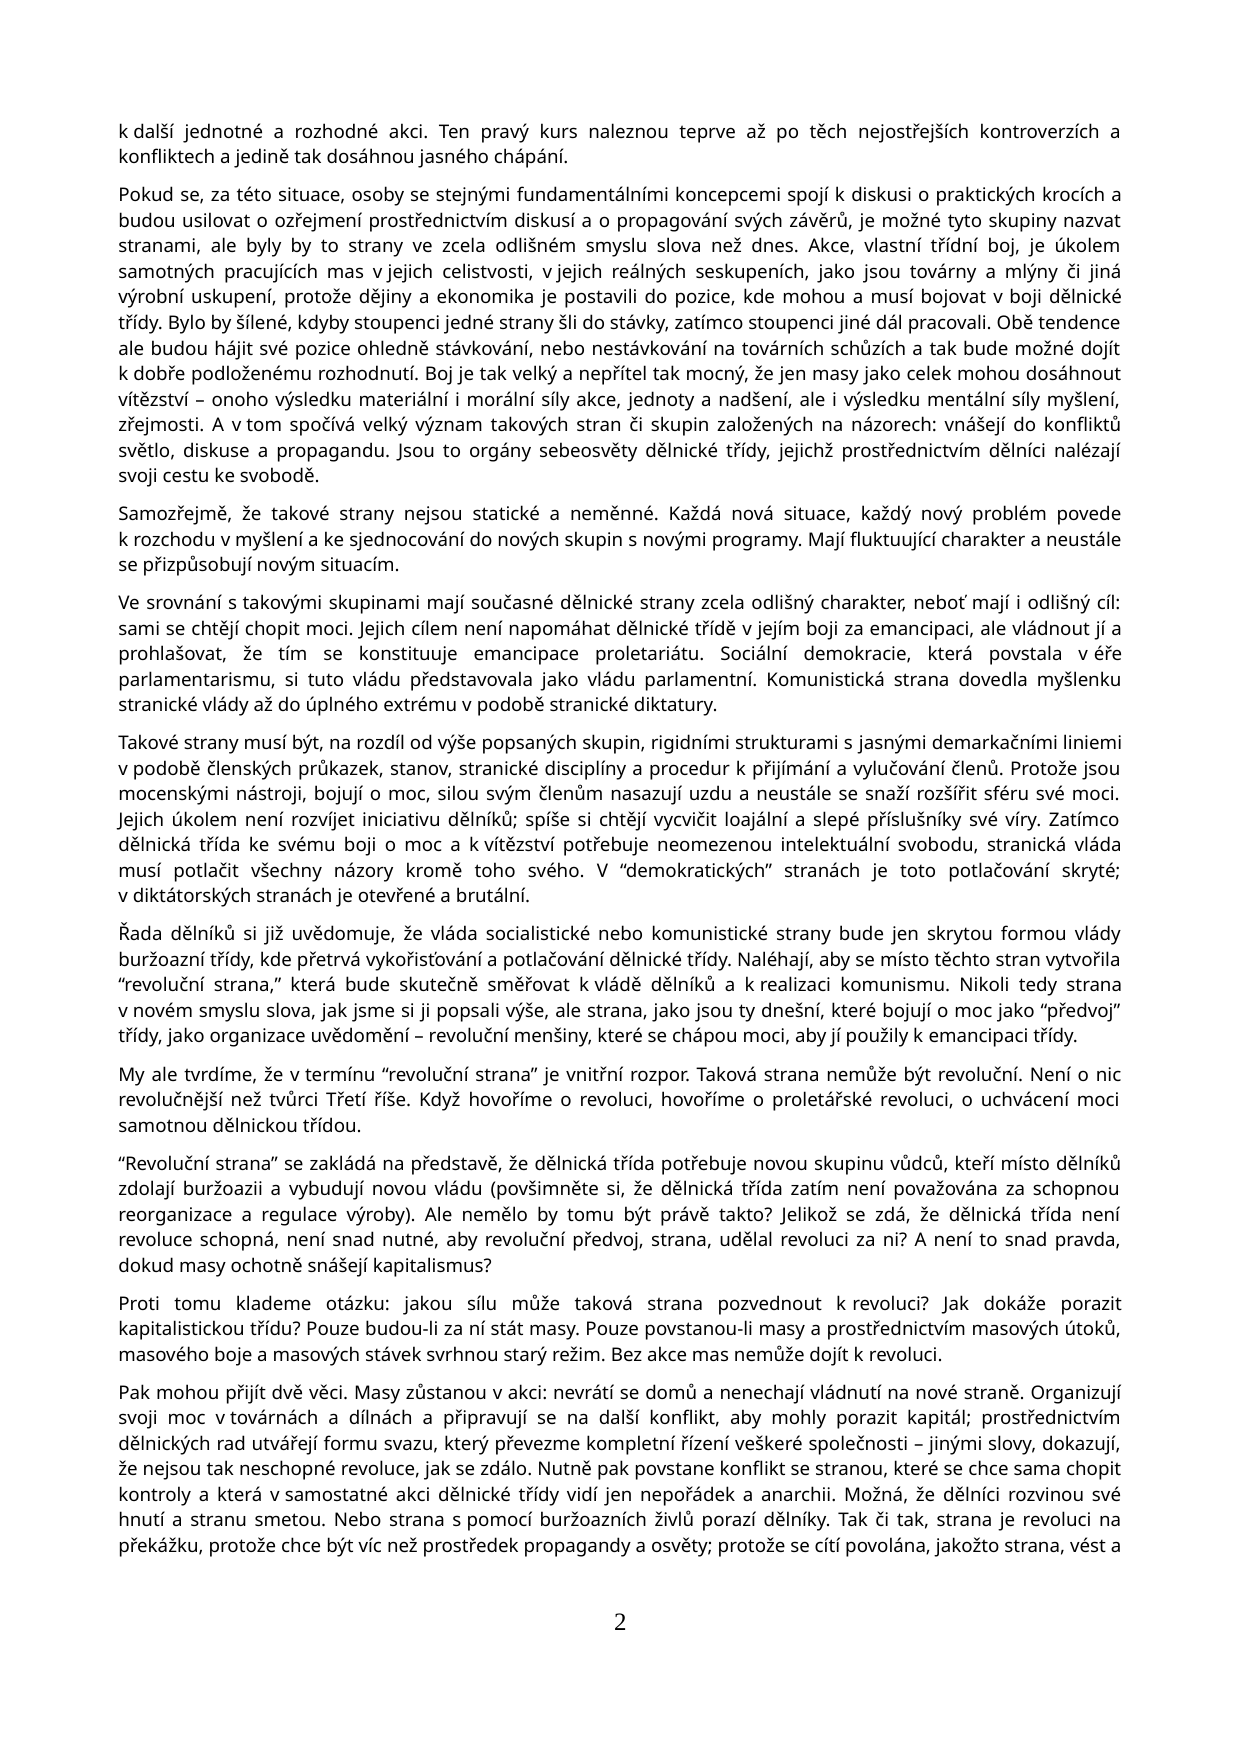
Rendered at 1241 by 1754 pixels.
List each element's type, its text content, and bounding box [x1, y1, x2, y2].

text Pak mohou přijít dvě věci. Masy zůstanou v akci: nevrátí se domů a nenechají vládnutí na nové straně. Organizují svoji moc v továrnách a dílnách a připravují se na další konflikt, aby mohly porazit kapitál; prostřednictvím dělnických rad utvářejí formu svazu, který převezme kompletní řízení veškeré společnosti – jinými slovy, dokazují, že nejsou tak neschopné revoluce, jak se zdálo. Nutně pak povstane konflikt se stranou, které se chce sama chopit kontroly a která v samostatné akci dělnické třídy vidí jen nepořádek a anarchii. Možná, že dělníci rozvinou své hnutí a stranu smetou. Nebo strana s pomocí buržoazních živlů porazí dělníky. Tak či tak, strana je revoluci na překážku, protože chce být víc než prostředek propagandy a osvěty; protože se cítí povolána, jakožto strana, vést a [118, 1379, 1122, 1558]
text Takové strany musí být, na rozdíl od výše popsaných skupin, rigidními strukturami s jasnými demarkačními liniemi v podobě členských průkazek, stanov, stranické disciplíny a procedur k přijímání a vylučování členů. Protože jsou mocenskými nástroji, bojují o moc, silou svým členům nasazují uzdu a neustále se snaží rozšířit sféru své moci. Jejich úkolem není rozvíjet iniciativu dělníků; spíše si chtějí vycvičit loajální a slepé příslušníky své víry. Zatímco dělnická třída ke svému boji o moc a k vítězství potřebuje neomezenou intelektuální svobodu, stranická vláda musí potlačit všechny názory kromě toho svého. V “demokratických” stranách je toto potlačování skryté; v diktátorských stranách je otevřené a brutální. [118, 729, 1122, 908]
text Ve srovnání s takovými skupinami mají současné dělnické strany zcela odlišný charakter, neboť mají i odlišný cíl: sami se chtějí chopit moci. Jejich cílem není napomáhat dělnické třídě v jejím boji za emancipaci, ale vládnout jí a prohlašovat, že tím se konstituuje emancipace proletariátu. Sociální demokracie, která povstala v éře parlamentarismu, si tuto vládu představovala jako vládu parlamentní. Komunistická strana dovedla myšlenku stranické vlády až do úplného extrému v podobě stranické diktatury. [118, 589, 1122, 717]
text “Revoluční strana” se zakládá na představě, že dělnická třída potřebuje novou skupinu vůdců, kteří místo dělníků zdolají buržoazii a vybudují novou vládu (povšimněte si, že dělnická třída zatím není považována za schopnou reorganizace a regulace výroby). Ale nemělo by tomu být právě takto? Jelikož se zdá, že dělnická třída není revoluce schopná, není snad nutné, aby revoluční předvoj, strana, udělal revoluci za ni? A není to snad pravda, dokud masy ochotně snášejí kapitalismus? [118, 1150, 1122, 1277]
text Samozřejmě, že takové strany nejsou statické a neměnné. Každá nová situace, každý nový problém povede k rozchodu v myšlení a ke sjednocování do nových skupin s novými programy. Mají fluktuující charakter a neustále se přizpůsobují novým situacím. [118, 500, 1122, 577]
text k další jednotné a rozhodné akci. Ten pravý kurs naleznou teprve až po těch nejostřejších kontroverzích a konfliktech a jedině tak dosáhnou jasného chápání. [118, 118, 1122, 169]
text My ale tvrdíme, že v termínu “revoluční strana” je vnitřní rozpor. Taková strana nemůže být revoluční. Není o nic revolučnější než tvůrci Třetí říše. Když hovoříme o revoluci, hovoříme o proletářské revoluci, o uchvácení moci samotnou dělnickou třídou. [118, 1061, 1122, 1137]
text Pokud se, za této situace, osoby se stejnými fundamentálními koncepcemi spojí k diskusi o praktických krocích a budou usilovat o ozřejmení prostřednictvím diskusí a o propagování svých závěrů, je možné tyto skupiny nazvat stranami, ale byly by to strany ve zcela odlišném smyslu slova než dnes. Akce, vlastní třídní boj, je úkolem samotných pracujících mas v jejich celistvosti, v jejich reálných seskupeních, jako jsou továrny a mlýny či jiná výrobní uskupení, protože dějiny a ekonomika je postavili do pozice, kde mohou a musí bojovat v boji dělnické třídy. Bylo by šílené, kdyby stoupenci jedné strany šli do stávky, zatímco stoupenci jiné dál pracovali. Obě tendence ale budou hájit své pozice ohledně stávkování, nebo nestávkování na továrních schůzích a tak bude možné dojít k dobře podloženému rozhodnutí. Boj je tak velký a nepřítel tak mocný, že jen masy jako celek mohou dosáhnout vítězství – onoho výsledku materiální i morální síly akce, jednoty a nadšení, ale i výsledku mentální síly myšlení, zřejmosti. A v tom spočívá velký význam takových stran či skupin založených na názorech: vnášejí do konfliktů světlo, diskuse a propagandu. Jsou to orgány sebeosvěty dělnické třídy, jejichž prostřednictvím dělníci nalézají svoji cestu ke svobodě. [118, 182, 1122, 488]
text Řada dělníků si již uvědomuje, že vláda socialistické nebo komunistické strany bude jen skrytou formou vlády buržoazní třídy, kde přetrvá vykořisťování a potlačování dělnické třídy. Naléhají, aby se místo těchto stran vytvořila “revoluční strana,” která bude skutečně směřovat k vládě dělníků a k realizaci komunismu. Nikoli tedy strana v novém smyslu slova, jak jsme si ji popsali výše, ale strana, jako jsou ty dnešní, které bojují o moc jako “předvoj” třídy, jako organizace uvědomění – revoluční menšiny, které se chápou moci, aby jí použily k emancipaci třídy. [118, 921, 1122, 1048]
text Proti tomu klademe otázku: jakou sílu může taková strana pozvednout k revoluci? Jak dokáže porazit kapitalistickou třídu? Pouze budou-li za ní stát masy. Pouze povstanou-li masy a prostřednictvím masových útoků, masového boje a masových stávek svrhnou starý režim. Bez akce mas nemůže dojít k revoluci. [118, 1290, 1122, 1367]
